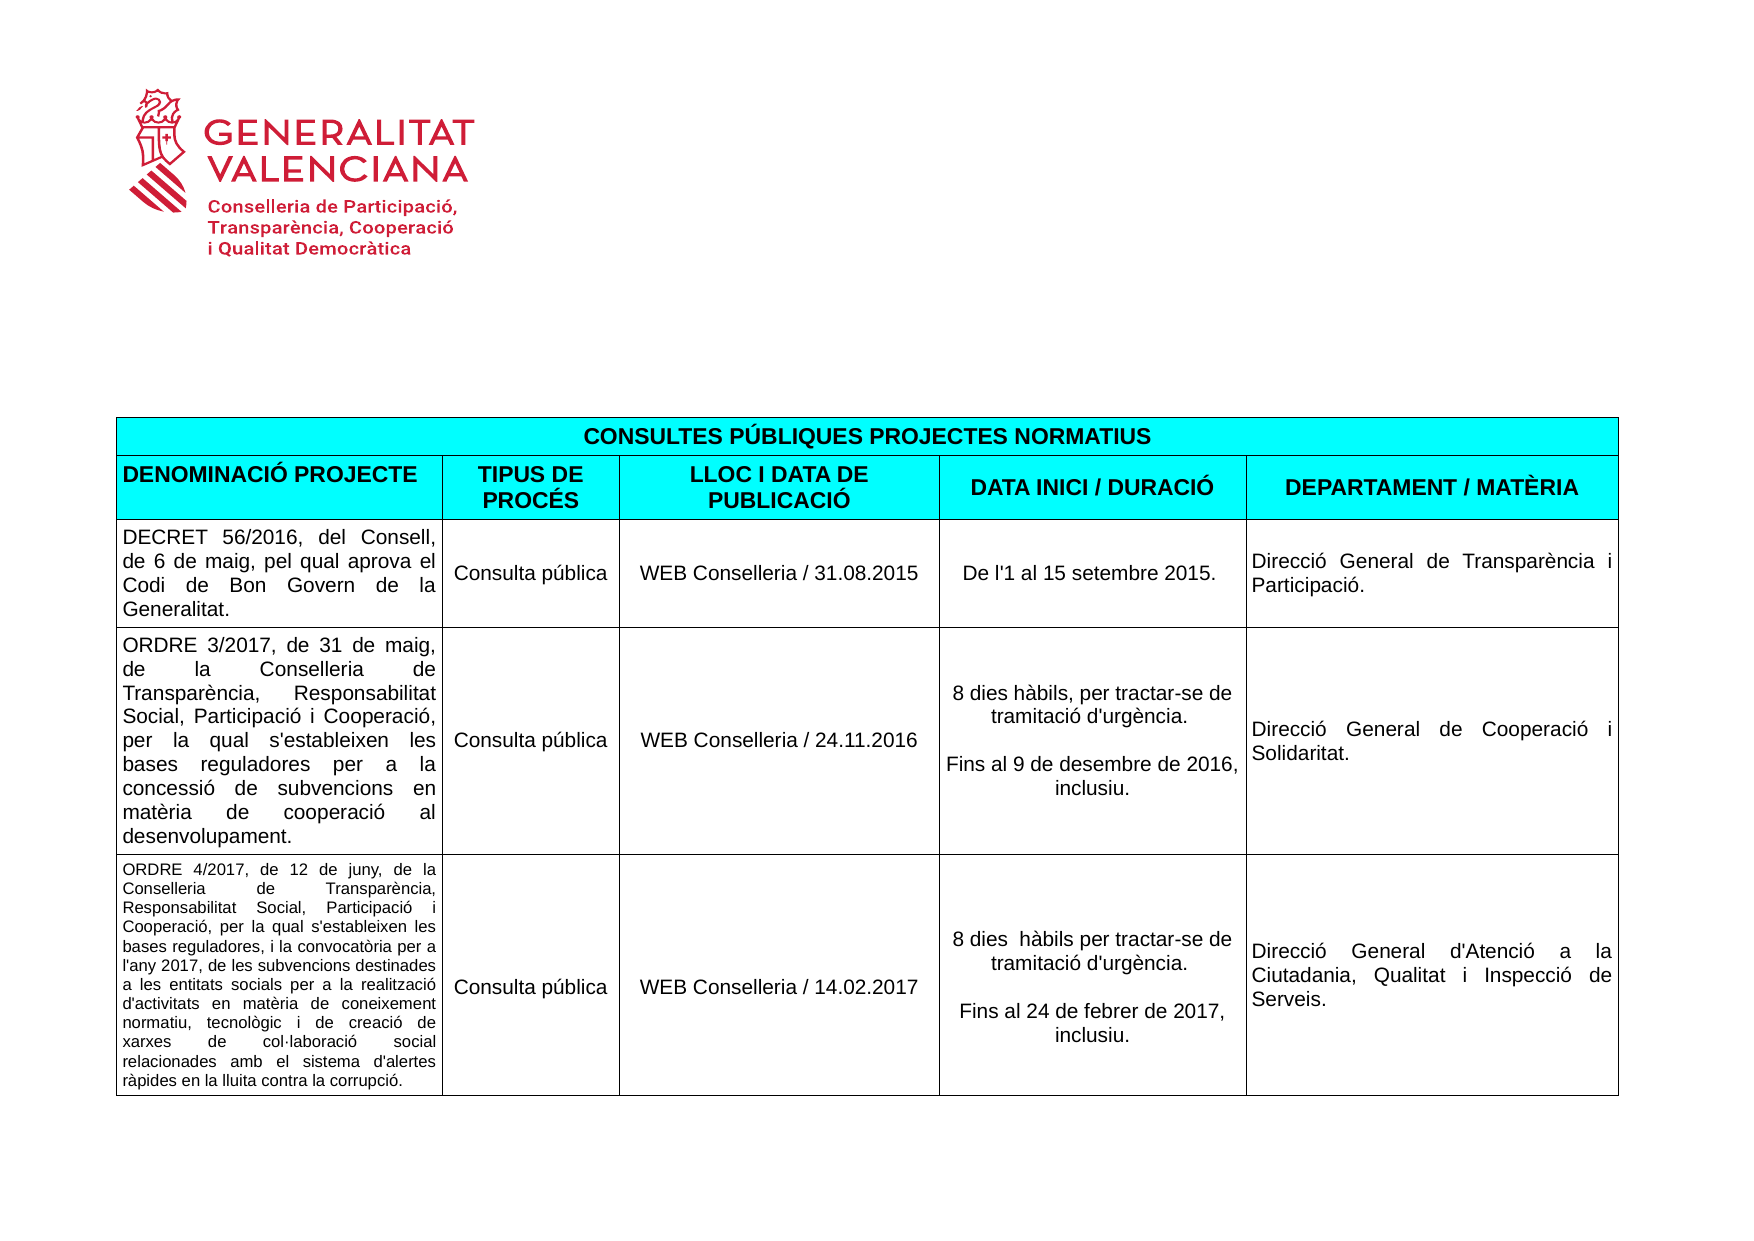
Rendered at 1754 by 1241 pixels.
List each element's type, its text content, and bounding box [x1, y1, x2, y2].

table_cell Direcció General d'Atenció a la Ciutadania, Qualitat i Inspecció de Serveis. [1247, 855, 1618, 1095]
table_cell DEPARTAMENT / MATÈRIA [1247, 456, 1618, 519]
table_cell WEB Conselleria / 31.08.2015 [620, 520, 939, 627]
table_cell 8 dies hàbils, per tractar-se de tramitació d'urgència. Fins al 9 de desembre de 2016, inclusiu. [940, 628, 1246, 854]
table_cell DECRET 56/2016, del Consell, de 6 de maig, pel qual aprova el Codi de Bon Govern de la Generalitat. [117, 520, 442, 627]
table_cell 8 dies hàbils per tractar-se de tramitació d'urgència. Fins al 24 de febrer de 2017, inclusiu. [940, 855, 1246, 1095]
table_cell WEB Conselleria / 24.11.2016 [620, 628, 939, 854]
table_cell DENOMINACIÓ PROJECTE [117, 456, 442, 519]
table_cell Direcció General de Cooperació i Solidaritat. [1247, 628, 1618, 854]
table_cell ORDRE 4/2017, de 12 de juny, de la Conselleria de Transparència, Responsabilitat Social, Participació i Cooperació, per la qual s'estableixen les bases reguladores, i la convocatòria per a l'any 2017, de les subvencions destinades a les entitats socials per a la realització d'activitats en matèria de coneixement normatiu, tecnològic i de creació de xarxes de col·laboració social relacionades amb el sistema d'alertes ràpides en la lluita contra la corrupció. [117, 855, 442, 1095]
table_cell Consulta pública [443, 628, 619, 854]
table_header CONSULTES PÚBLIQUES PROJECTES NORMATIUS [117, 418, 1618, 455]
table_cell ORDRE 3/2017, de 31 de maig, de la Conselleria de Transparència, Responsabilitat Social, Participació i Cooperació, per la qual s'estableixen les bases reguladores per a la concessió de subvencions en matèria de cooperació al desenvolupament. [117, 628, 442, 854]
table_cell WEB Conselleria / 14.02.2017 [620, 855, 939, 1095]
table_cell Consulta pública [443, 520, 619, 627]
table_cell De l'1 al 15 setembre 2015. [940, 520, 1246, 627]
table_cell DATA INICI / DURACIÓ [940, 456, 1246, 519]
table_cell LLOC I DATA DE PUBLICACIÓ [620, 456, 939, 519]
table_cell Direcció General de Transparència i Participació. [1247, 520, 1618, 627]
table_cell Consulta pública [443, 855, 619, 1095]
table_cell TIPUS DE PROCÉS [443, 456, 619, 519]
